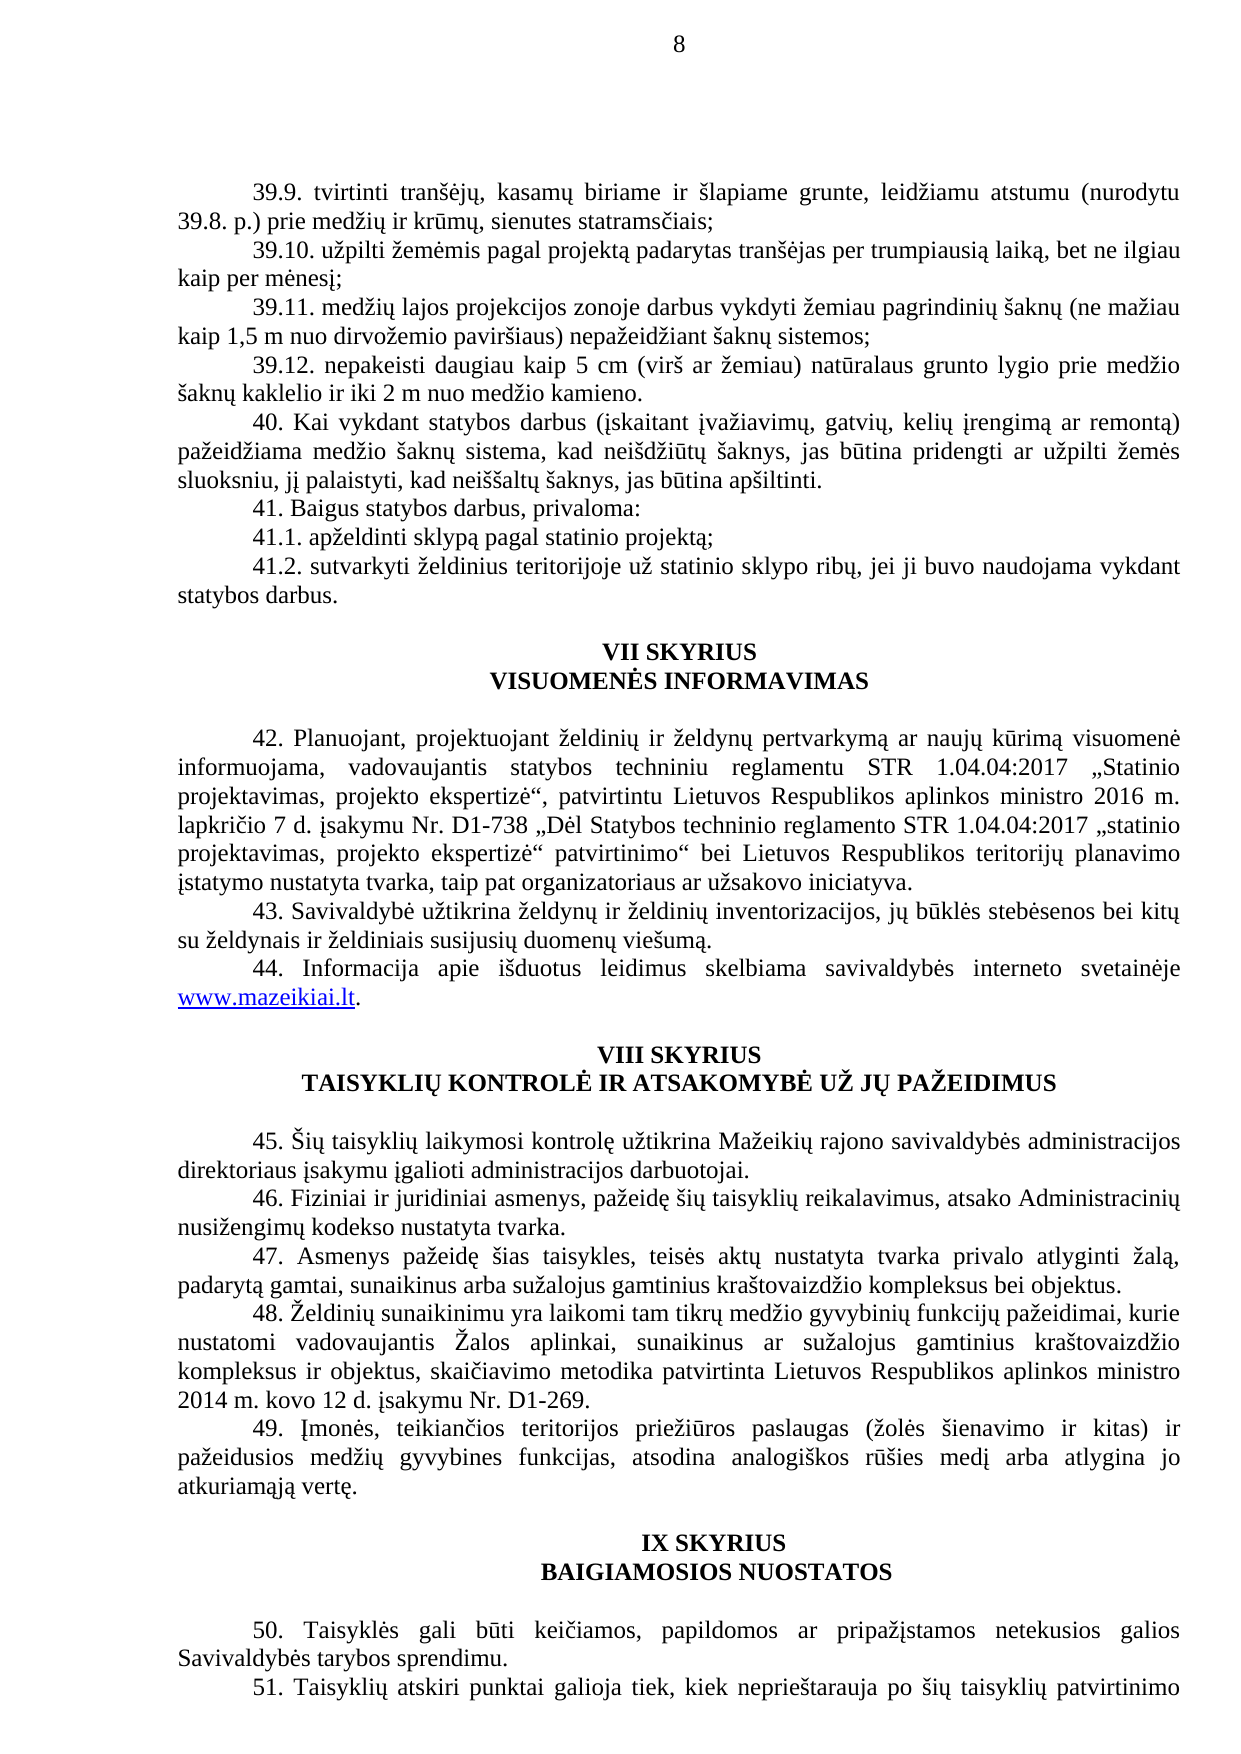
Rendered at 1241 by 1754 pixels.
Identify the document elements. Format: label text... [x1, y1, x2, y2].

text 39.11. medžių lajos projekcijos zonoje darbus vykdyti žemiau pagrindinių šaknų (ne mažiau kaip 1,5 m nuo dirvožemio paviršiaus) nepažeidžiant šaknų sistemos; [177, 292, 1181, 350]
text 43. Savivaldybė užtikrina želdynų ir želdinių inventorizacijos, jų būklės stebėsenos bei kitų su želdynais ir želdiniais susijusių duomenų viešumą. [177, 896, 1181, 953]
text 42. Planuojant, projektuojant želdinių ir želdynų pertvarkymą ar naujų kūrimą visuomenė informuojama, vadovaujantis statybos techniniu reglamentu STR 1.04.04:2017 „Statinio projektavimas, projekto ekspertizė“, patvirtintu Lietuvos Respublikos aplinkos ministro 2016 m. lapkričio 7 d. įsakymu Nr. D1-738 „Dėl Statybos techninio reglamento STR 1.04.04:2017 „statinio projektavimas, projekto ekspertizė“ patvirtinimo“ bei Lietuvos Respublikos teritorijų planavimo įstatymo nustatyta tvarka, taip pat organizatoriaus ar užsakovo iniciatyva. [177, 723, 1181, 896]
text 40. Kai vykdant statybos darbus (įskaitant įvažiavimų, gatvių, kelių įrengimą ar remontą) pažeidžiama medžio šaknų sistema, kad neišdžiūtų šaknys, jas būtina pridengti ar užpilti žemės sluoksniu, jį palaistyti, kad neiššaltų šaknys, jas būtina apšiltinti. [177, 407, 1181, 493]
text 47. Asmenys pažeidę šias taisykles, teisės aktų nustatyta tvarka privalo atlyginti žalą, padarytą gamtai, sunaikinus arba sužalojus gamtinius kraštovaizdžio kompleksus bei objektus. [177, 1241, 1181, 1298]
text 41. Baigus statybos darbus, privaloma: [177, 493, 1181, 522]
text 45. Šių taisyklių laikymosi kontrolę užtikrina Mažeikių rajono savivaldybės administracijos direktoriaus įsakymu įgalioti administracijos darbuotojai. [177, 1126, 1181, 1183]
text 51. Taisyklių atskiri punktai galioja tiek, kiek neprieštarauja po šių taisyklių patvirtinimo [177, 1672, 1181, 1701]
text VIII SKYRIUS [177, 1040, 1181, 1068]
text IX SKYRIUS [177, 1528, 1181, 1557]
text TAISYKLIŲ KONTROLĖ IR ATSAKOMYBĖ UŽ JŲ PAŽEIDIMUS [177, 1068, 1181, 1097]
text 41.2. sutvarkyti želdinius teritorijoje už statinio sklypo ribų, jei ji buvo naudojama vykdant statybos darbus. [177, 551, 1181, 608]
text 50. Taisyklės gali būti keičiamos, papildomos ar pripažįstamos netekusios galios Savivaldybės tarybos sprendimu. [177, 1615, 1181, 1672]
text 49. Įmonės, teikiančios teritorijos priežiūros paslaugas (žolės šienavimo ir kitas) ir pažeidusios medžių gyvybines funkcijas, atsodina analogiškos rūšies medį arba atlygina jo atkuriamąją vertę. [177, 1413, 1181, 1500]
text 46. Fiziniai ir juridiniai asmenys, pažeidę šių taisyklių reikalavimus, atsako Administracinių nusižengimų kodekso nustatyta tvarka. [177, 1183, 1181, 1241]
text 39.12. nepakeisti daugiau kaip 5 cm (virš ar žemiau) natūralaus grunto lygio prie medžio šaknų kaklelio ir iki 2 m nuo medžio kamieno. [177, 350, 1181, 407]
text 41.1. apželdinti sklypą pagal statinio projektą; [177, 522, 1181, 551]
text 39.10. užpilti žemėmis pagal projektą padarytas tranšėjas per trumpiausią laiką, bet ne ilgiau kaip per mėnesį; [177, 235, 1181, 292]
text 48. Želdinių sunaikinimu yra laikomi tam tikrų medžio gyvybinių funkcijų pažeidimai, kurie nustatomi vadovaujantis Žalos aplinkai, sunaikinus ar sužalojus gamtinius kraštovaizdžio kompleksus ir objektus, skaičiavimo metodika patvirtinta Lietuvos Respublikos aplinkos ministro 2014 m. kovo 12 d. įsakymu Nr. D1-269. [177, 1298, 1181, 1413]
text BAIGIAMOSIOS NUOSTATOS [177, 1557, 1181, 1586]
text VII SKYRIUS [177, 637, 1181, 666]
text 39.9. tvirtinti tranšėjų, kasamų biriame ir šlapiame grunte, leidžiamu atstumu (nurodytu 39.8. p.) prie medžių ir krūmų, sienutes statramsčiais; [177, 177, 1181, 235]
text VISUOMENĖS INFORMAVIMAS [177, 666, 1181, 695]
text 44. Informacija apie išduotus leidimus skelbiama savivaldybės interneto svetainėje www.mazeikiai.lt. [177, 953, 1181, 1011]
